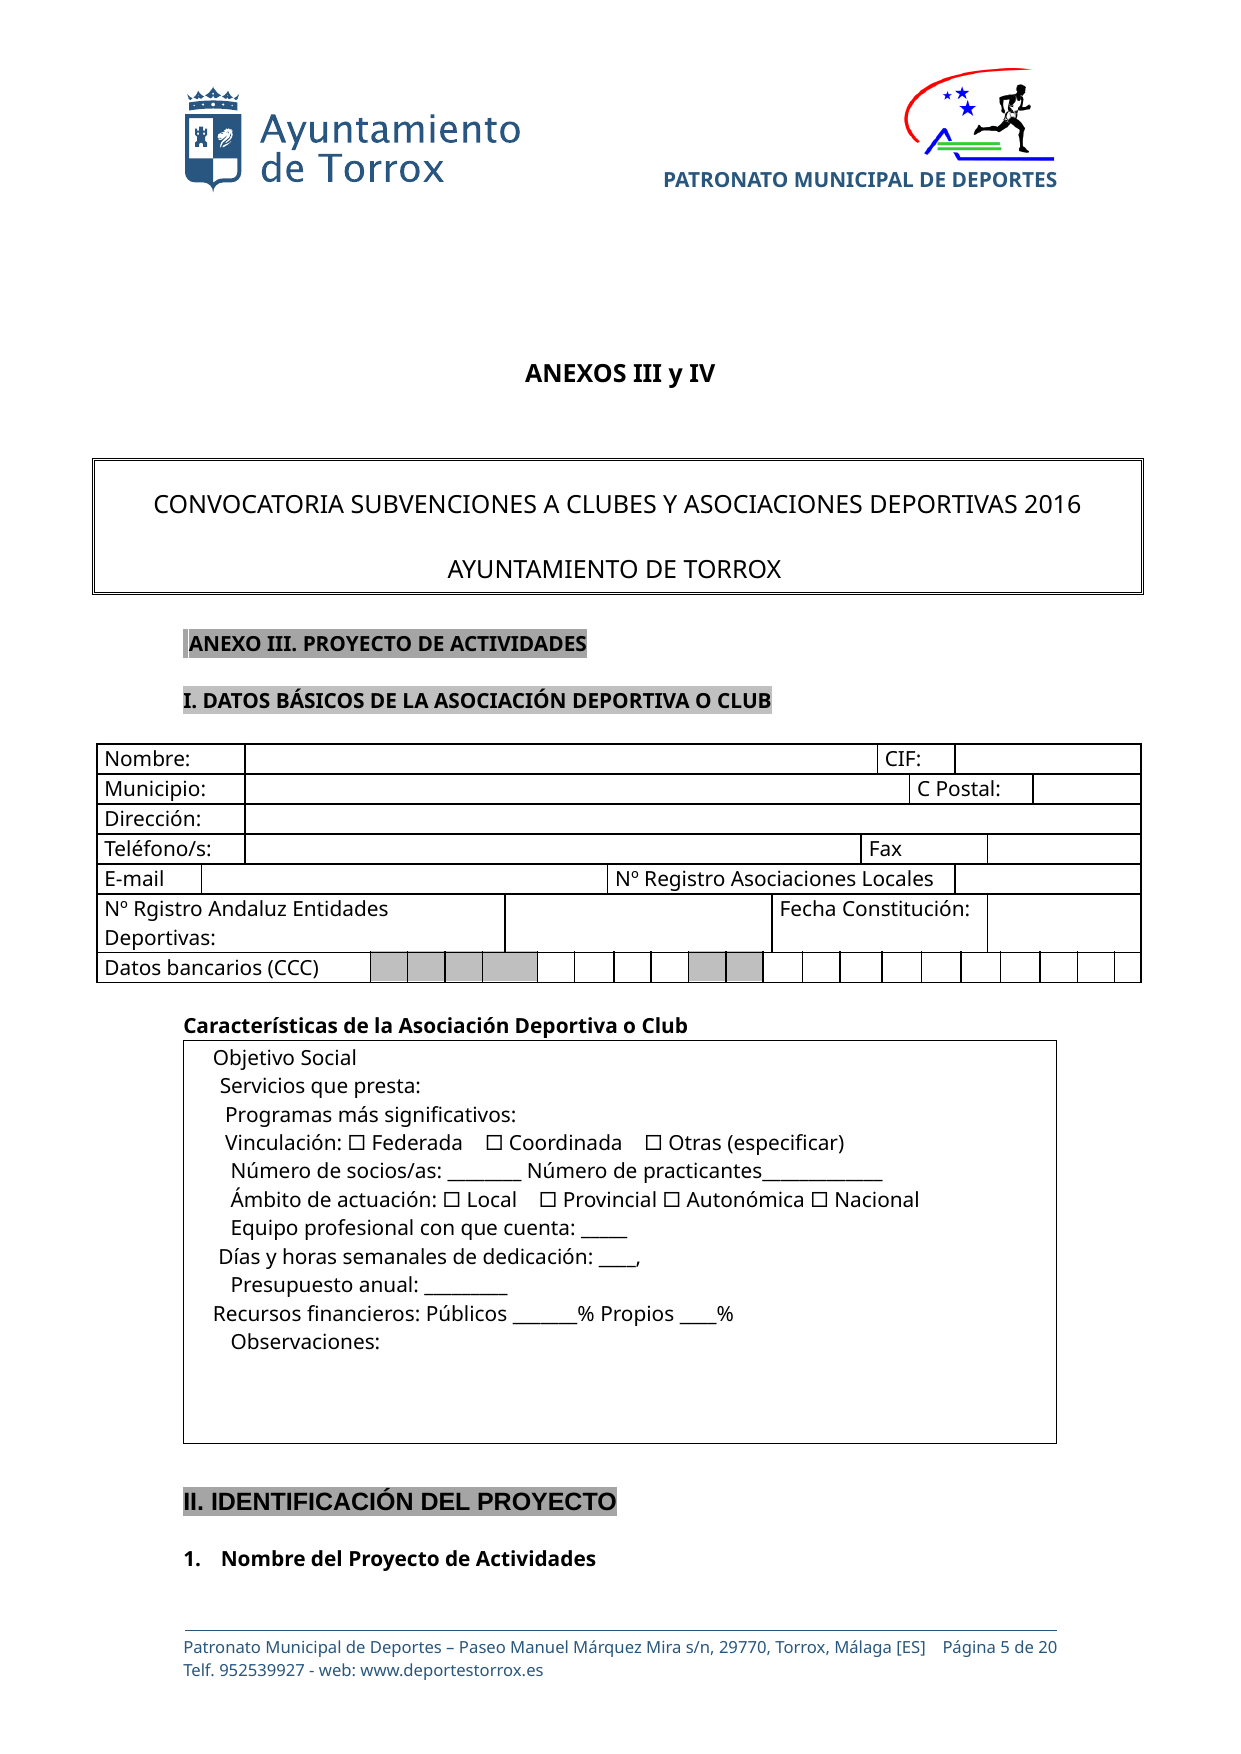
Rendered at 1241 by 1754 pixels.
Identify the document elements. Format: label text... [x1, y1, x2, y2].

table_cell Teléfono/s: [98, 835, 244, 863]
table_cell Municipio: [98, 775, 244, 803]
text Observaciones: [184, 1324, 1056, 1356]
table_cell Nº Registro Asociaciones Locales [608, 865, 954, 893]
table_cell [538, 953, 574, 981]
table_cell [988, 895, 1140, 951]
table_cell [1034, 775, 1140, 803]
table_header Nombre: [98, 745, 244, 773]
table_cell Datos bancarios (CCC) [98, 953, 370, 981]
table_cell [988, 835, 1140, 863]
table_cell [956, 865, 1140, 893]
text Equipo profesional con que cuenta: _____ [184, 1210, 1056, 1239]
table_cell [803, 953, 839, 981]
table_cell [246, 775, 909, 803]
table_cell [689, 953, 725, 981]
text ANEXO III. PROYECTO DE ACTIVIDADES [183, 629, 1057, 658]
table_cell [1041, 953, 1077, 981]
table_cell [841, 953, 881, 981]
table_cell [727, 953, 762, 981]
text Características de la Asociación Deportiva o Club [183, 1011, 1057, 1040]
list Nombre del Proyecto de Actividades [183, 1544, 1057, 1572]
table_cell [764, 953, 802, 981]
text Programas más significativos: [184, 1097, 1056, 1125]
table_cell [1115, 953, 1140, 981]
table_cell [652, 953, 688, 981]
text ANEXOS III y IV [183, 356, 1057, 390]
table_cell E-mail [98, 865, 201, 893]
table_cell [371, 953, 407, 981]
table_cell [1078, 953, 1114, 981]
table_cell [483, 953, 537, 981]
table_header CIF: [878, 745, 954, 773]
table_cell [506, 895, 771, 951]
text Ámbito de actuación:  Local  Provincial  Autonómica  Nacional [184, 1182, 1056, 1210]
table_cell [202, 865, 607, 893]
table_cell Nº Rgistro Andaluz Entidades Deportivas: [98, 895, 504, 951]
text Servicios que presta: [184, 1068, 1056, 1097]
table_header [956, 745, 1140, 773]
table_cell [615, 953, 650, 981]
text Días y horas semanales de dedicación: ____, [184, 1239, 1056, 1267]
text I. DATOS BÁSICOS DE LA ASOCIACIÓN DEPORTIVA O CLUB [183, 686, 1057, 714]
table_cell [922, 953, 960, 981]
table_header CONVOCATORIA SUBVENCIONES A CLUBES Y ASOCIACIONES DEPORTIVAS 2016 AYUNTAMIENTO DE TORROX [95, 461, 1141, 592]
table_cell [962, 953, 1000, 981]
text Número de socios/as: ________ Número de practicantes_____________ [184, 1153, 1056, 1182]
table_cell Fecha Constitución: [773, 895, 987, 951]
text Vinculación:  Federada  Coordinada  Otras (especificar) [184, 1125, 1056, 1153]
table_cell [883, 953, 921, 981]
table_cell Dirección: [98, 805, 244, 833]
text II. IDENTIFICACIÓN DEL PROYECTO [183, 1487, 1057, 1516]
text Recursos financieros: Públicos _______% Propios ____% [184, 1296, 1056, 1324]
table_cell [408, 953, 444, 981]
picture [904, 68, 1055, 161]
table_cell C Postal: [910, 775, 1032, 803]
text Objetivo Social [184, 1041, 1056, 1068]
table_cell [246, 805, 1140, 833]
table_cell [446, 953, 482, 981]
table_cell [575, 953, 613, 981]
table_cell [1001, 953, 1039, 981]
text Presupuesto anual: _________ [184, 1267, 1056, 1296]
table_header [246, 745, 877, 773]
table_cell [246, 835, 860, 863]
table_cell Fax [862, 835, 987, 863]
